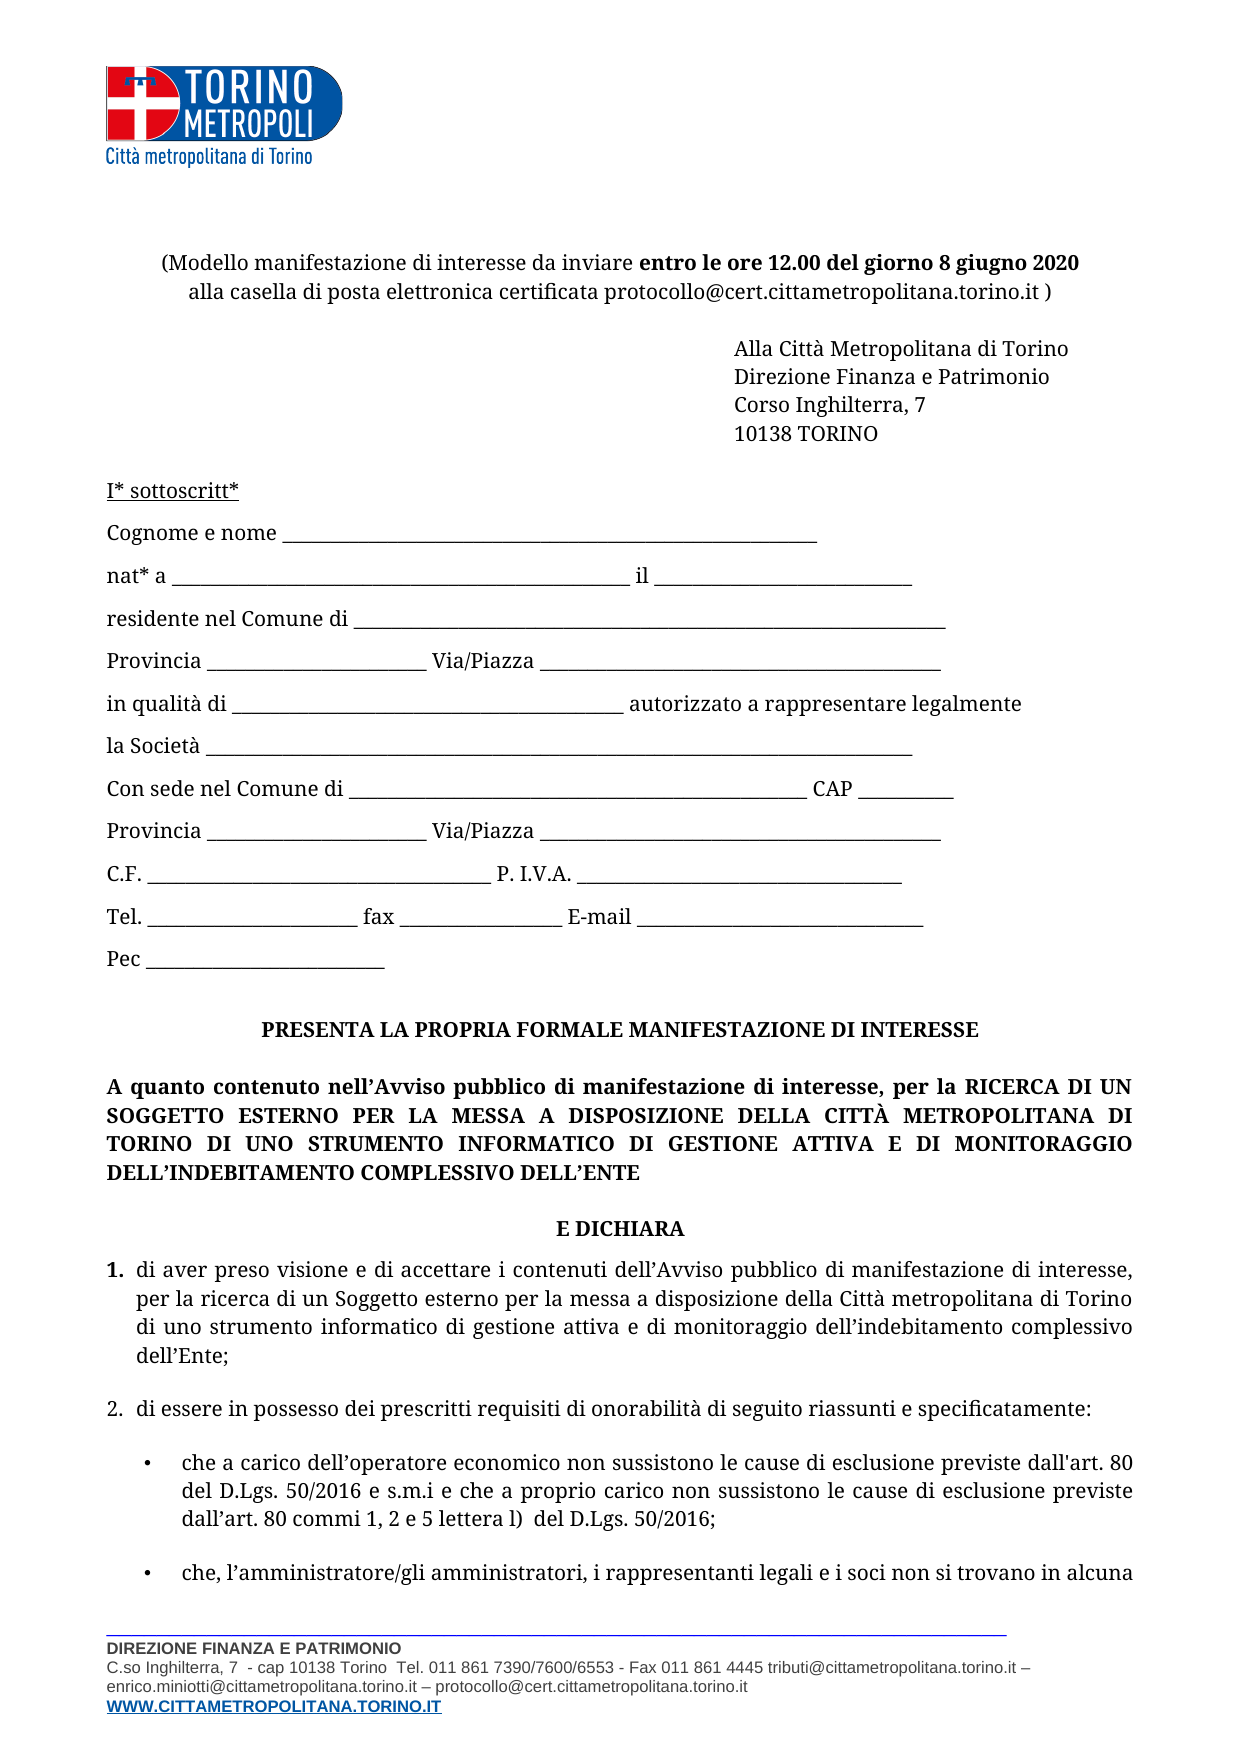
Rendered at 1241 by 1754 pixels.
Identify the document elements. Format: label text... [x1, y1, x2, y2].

text in qualità di _________________________________________ autorizzato a rappresentare legalmente [106, 689, 1134, 717]
text A quanto contenuto nell’Avviso pubblico di manifestazione di interesse, per la RICERCA DI UN SOGGETTO ESTERNO PER LA MESSA A DISPOSIZIONE DELLA CITTÀ METROPOLITANA DI TORINO DI UNO STRUMENTO INFORMATICO DI GESTIONE ATTIVA E DI MONITORAGGIO DELL’INDEBITAMENTO COMPLESSIVO DELL’ENTE [106, 1072, 1134, 1186]
text Provincia _______________________ Via/Piazza __________________________________________ [106, 646, 1134, 675]
picture [106, 66, 343, 168]
list che, l’amministratore/gli amministratori, i rappresentanti legali e i soci non si trovano in alcuna [144, 1558, 1134, 1586]
list di essere in possesso dei prescritti requisiti di onorabilità di seguito riassunti e specificatamente: [106, 1394, 1134, 1423]
list che a carico dell’operatore economico non sussistono le cause di esclusione previste dall'art. 80 del D.Lgs. 50/2016 e s.m.i e che a proprio carico non sussistono le cause di esclusione previste dall’art. 80 commi 1, 2 e 5 lettera l) del D.Lgs. 50/2016; [144, 1448, 1134, 1533]
text residente nel Comune di ______________________________________________________________ [106, 604, 1134, 632]
subtitle E DICHIARA [106, 1214, 1134, 1243]
text Pec _________________________ [106, 944, 1134, 973]
text alla casella di posta elettronica certificata protocollo@cert.cittametropolitana.torino.it ) [106, 277, 1134, 305]
text nat* a ________________________________________________ il ___________________________ [106, 561, 1134, 589]
text Cognome e nome ________________________________________________________ [106, 518, 1134, 547]
list di aver preso visione e di accettare i contenuti dell’Avviso pubblico di manifestazione di interesse, per la ricerca di un Soggetto esterno per la messa a disposizione della Città metropolitana di Torino di uno strumento informatico di gestione attiva e di monitoraggio dell’indebitamento complessivo dell’Ente; [106, 1256, 1134, 1369]
subtitle I* sottoscritt* [106, 476, 1134, 504]
text Tel. ______________________ fax _________________ E-mail ______________________________ [106, 902, 1134, 930]
subtitle PRESENTA LA PROPRIA FORMALE MANIFESTAZIONE DI INTERESSE [106, 1016, 1134, 1044]
text Con sede nel Comune di ________________________________________________ CAP __________ [106, 774, 1134, 802]
text C.F. ____________________________________ P. I.V.A. __________________________________ [106, 859, 1134, 888]
table_header Alla Città Metropolitana di Torino Direzione Finanza e Patrimonio Corso Inghilterra, 7 10138 TORINO [727, 334, 1141, 447]
text (Modello manifestazione di interesse da inviare entro le ore 12.00 del giorno 8 giugno 2020 [106, 248, 1134, 277]
text la Società __________________________________________________________________________ [106, 731, 1134, 760]
text Provincia _______________________ Via/Piazza __________________________________________ [106, 817, 1134, 845]
